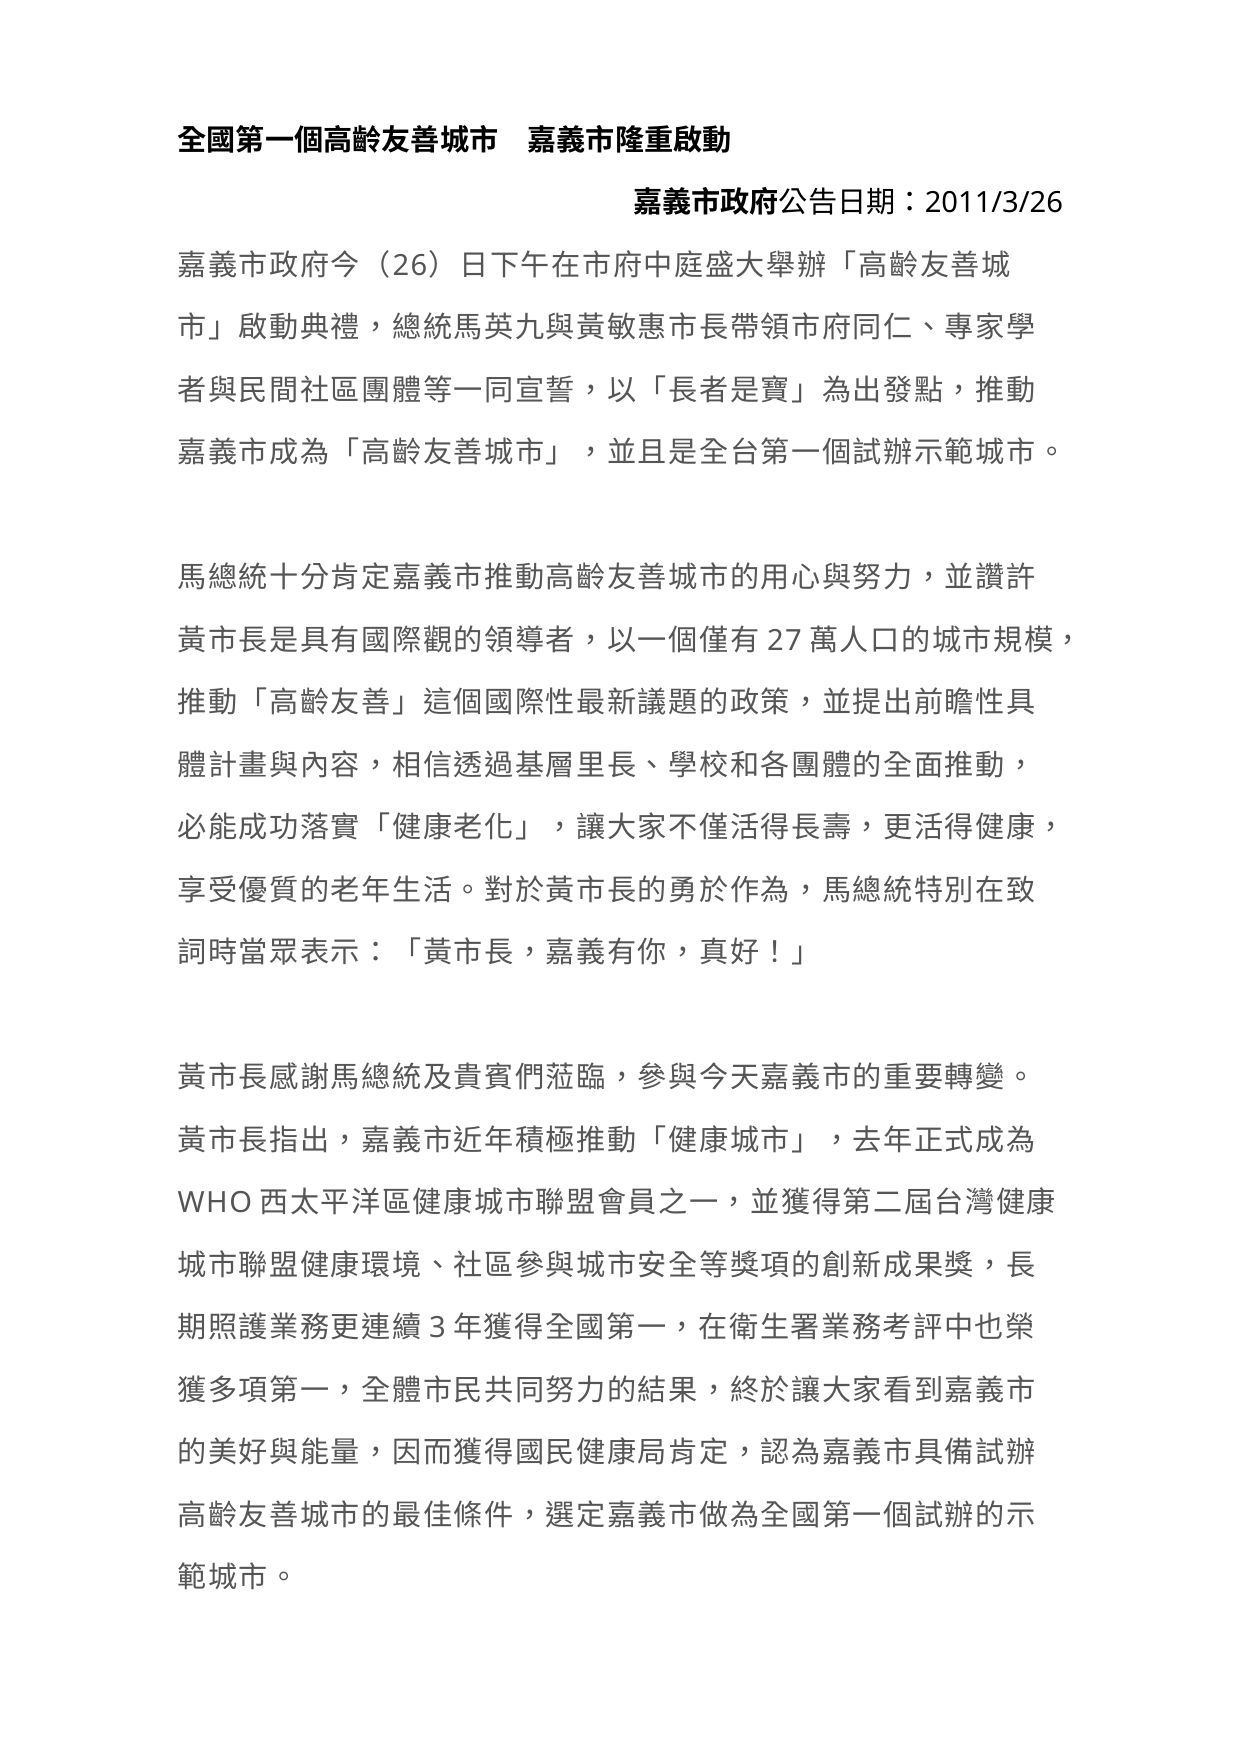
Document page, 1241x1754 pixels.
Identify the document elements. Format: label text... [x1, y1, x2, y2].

text 嘉義市政府公告日期：2011/3/26 [177, 158, 1063, 221]
text 全國第一個高齡友善城市 嘉義市隆重啟動 [177, 96, 1063, 158]
text 嘉義市政府今（26）日下午在市府中庭盛大舉辦「高齡友善城市」啟動典禮，總統馬英九與黃敏惠市長帶領市府同仁、專家學者與民間社區團體等一同宣誓，以「長者是寶」為出發點，推動嘉義市成為「高齡友善城市」，並且是全台第一個試辦示範城市。 馬總統十分肯定嘉義市推動高齡友善城市的用心與努力，並讚許黃市長是具有國際觀的領導者，以一個僅有27萬人口的城市規模，推動「高齡友善」這個國際性最新議題的政策，並提出前瞻性具體計畫與內容，相信透過基層里長、學校和各團體的全面推動，必能成功落實「健康老化」，讓大家不僅活得長壽，更活得健康，享受優質的老年生活。對於黃市長的勇於作為，馬總統特別在致詞時當眾表示：「黃市長，嘉義有你，真好！」 黃市長感謝馬總統及貴賓們蒞臨，參與今天嘉義市的重要轉變。黃市長指出，嘉義市近年積極推動「健康城市」，去年正式成為WHO西太平洋區健康城市聯盟會員之一，並獲得第二屆台灣健康城市聯盟健康環境、社區參與城市安全等獎項的創新成果獎，長期照護業務更連續3年獲得全國第一，在衛生署業務考評中也榮獲多項第一，全體市民共同努力的結果，終於讓大家看到嘉義市的美好與能量，因而獲得國民健康局肯定，認為嘉義市具備試辦高齡友善城市的最佳條件，選定嘉義市做為全國第一個試辦的示範城市。 黃市長表示，今天的啟動典禮也是考驗的開始，感謝成功大學團隊的協助，未來將持續以一步一腳印的踏實作為，讓大家感受到嘉義市團結、和善、熱情與努力，相信嘉義市一定可以找到感動的力量，成為幸福的開始，讓嘉義市的長者都能生活得更開心、更健康。 啟動典禮由衛生局「無菸氧樂多偶劇團」銀髮志工帶來的偶劇表演精彩開場，全國首創結合布袋戲偶劇藝術的氧樂多劇團獲選99全國保健會議「最佳衛教素材創意獎」，在志航國小蔡坤福老師指導下，一場「嘉義愛無限、長友愛相連」的偶劇內容贏得現場熱烈掌聲。 接著由「三代一世情」校園短語徵選活動10位優選作品的小小作者，親自上台朗誦自己給阿公阿嬤的一句話，小朋友真摰的「心內話」分別向阿公阿嬤表達感謝、祝福與永遠的愛，搭配林森國小另外10位小朋友扮成阿公、阿嬤和乖孫的動人演出，不僅讓台下阿公阿嬤們樂得笑呵呵，馬總統也表示相當感動，現場氣氛熱鬧溫馨。 為表達對長者的敬意，市府特別邀請8位80歲以上、曾獲全國志願服務獎章的資深志工上台，由馬總統親贈禮品，表彰他們活到老、服務到老的精神。87歲年紀最長的黃阿香阿嬤上台時，馬總統和黃市長皆上前親自攙扶、問候；另外7位分別為：許陳秀英阿嬤、陳秀貴阿嬤、李榮和阿公、廖蔡儉阿嬤、劉陳炎阿嬤、劉寶玉阿嬤和吳潘惠琴阿嬤。 典禮最後由馬總統和黃市長帶領全體與會人員一同進行宣誓，承諾將以「老吾老以及人之老」的精神，幫助全嘉義、全台灣，齊心協力打造一個「敬老、親老、無礙、暢行、安居、連通、康健、不老」的高齡友善城市。貴賓們將簽上大名的宣誓卡貼在祈願樹上，並比出愛心手勢，許下推動高齡友善城市、打造銀髮優質生活的心願。 宣誓儀式後，銀髮志工組成的「友善號列車」歡樂進場，宣告未來嘉義市推動高齡友善城市的8大面向，去年勇奪南區8縣市樂齡勁歌樂舞軍的嘉義市西區樂齡學習中心千歲舞隊樂齡志工，則帶來「你是我的花朵」，與馬總統一同熱舞，在快樂歌聲與健康舞蹈中，為典禮劃下完美句點，也讓大家看到嘉義市推動「高齡友善」的決心與活力。 今天參與啟動典禮的貴賓有：衛生署長邱文達、國民健康局長邱淑媞、總統府副秘書長劉寶貴、國安會諮詢委員袁桂笙、內政部中部辦公室副主任黃宏謨、立委江義雄辦公室副主任江登基、總統府資政涂德錡、國策顧問陳政寬、林健治，以及市議會議長林承勳、市議員吳上明、李忠曆、陳文齡、郭明賓、郭美玲、傅大偉、張秀華、鄭俊亨、戴寧，還有省諮議員黃國芳、各國中小校長、各里里長及各界團體代表等。 [177, 221, 1063, 1596]
